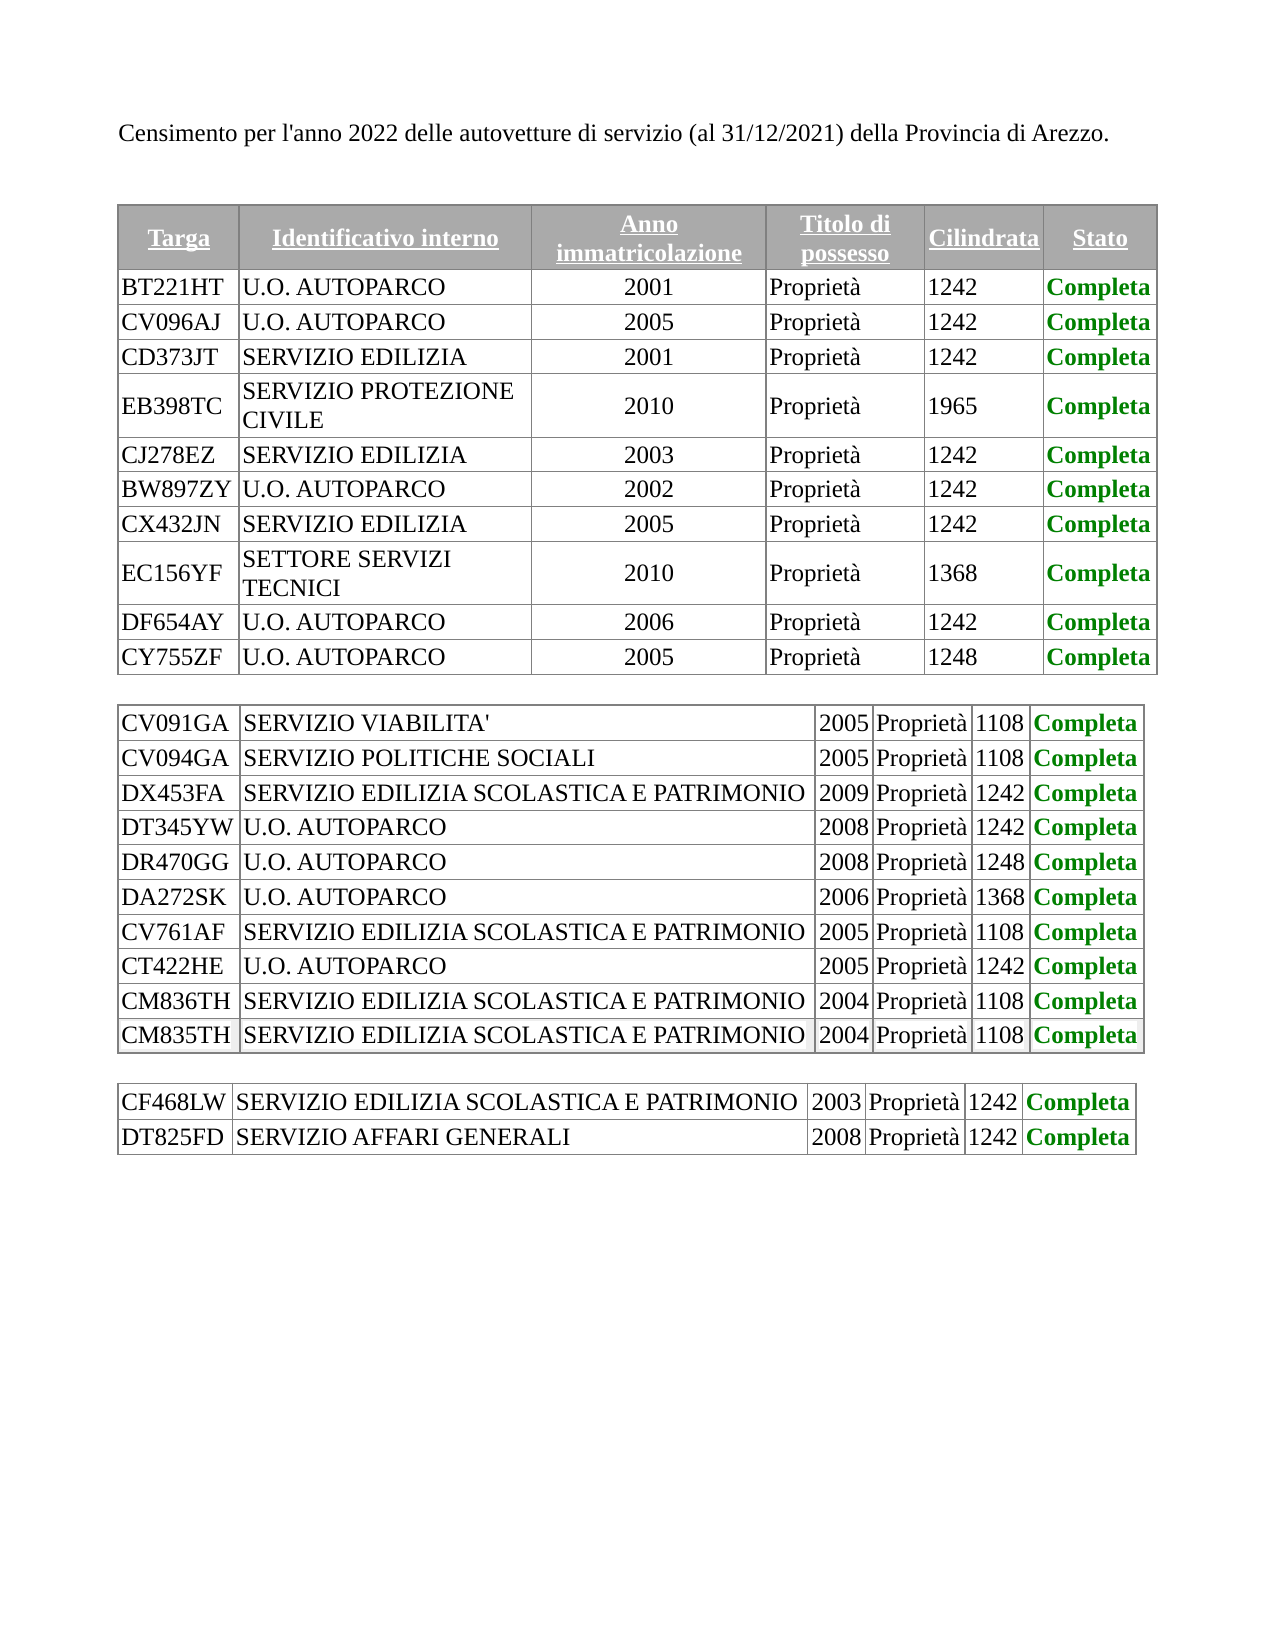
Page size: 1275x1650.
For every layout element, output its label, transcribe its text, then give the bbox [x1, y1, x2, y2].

table_cell 2008 [816, 811, 872, 844]
table_cell 2001 [532, 270, 765, 304]
table_cell 1242 [966, 1120, 1022, 1153]
table_cell Proprietà [767, 605, 924, 639]
table_cell Completa [1031, 949, 1143, 983]
table_header 2003 [808, 1084, 865, 1119]
table_cell 1242 [925, 472, 1043, 506]
table_cell CT422HE [119, 949, 239, 983]
table_cell Completa [1031, 811, 1143, 844]
table_cell U.O. AUTOPARCO [240, 270, 531, 304]
table_cell SERVIZIO EDILIZIA SCOLASTICA E PATRIMONIO [241, 984, 814, 1018]
table_header Stato [1044, 206, 1156, 269]
table_cell Proprietà [767, 305, 924, 339]
table_cell U.O. AUTOPARCO [240, 305, 531, 339]
table_cell U.O. AUTOPARCO [241, 845, 814, 879]
table_header Completa [1031, 706, 1143, 740]
table_cell SERVIZIO PROTEZIONE CIVILE [240, 374, 531, 437]
table_header Anno immatricolazione [532, 206, 765, 269]
table_cell CM835TH [119, 1019, 239, 1052]
table_cell EB398TC [119, 374, 238, 437]
table_cell U.O. AUTOPARCO [240, 640, 531, 674]
table_cell DF654AY [119, 605, 238, 639]
table_cell 2010 [532, 542, 765, 604]
table_cell 2005 [816, 915, 872, 948]
table_cell CV094GA [119, 741, 239, 775]
table_cell 1965 [925, 374, 1043, 437]
table_cell U.O. AUTOPARCO [241, 811, 814, 844]
table_cell Proprietà [767, 374, 924, 437]
table_cell U.O. AUTOPARCO [241, 880, 814, 913]
table_cell 2003 [532, 438, 765, 471]
table_cell Proprietà [767, 340, 924, 373]
table_cell CY755ZF [119, 640, 238, 674]
table_cell SERVIZIO EDILIZIA SCOLASTICA E PATRIMONIO [241, 776, 814, 809]
table_cell BW897ZY [119, 472, 238, 506]
table_cell 2008 [808, 1120, 865, 1153]
table_cell 2005 [816, 949, 872, 983]
table_cell 1248 [973, 845, 1029, 879]
table_cell 2009 [816, 776, 872, 809]
table_cell Proprietà [874, 949, 971, 983]
table_cell 2004 [816, 984, 872, 1018]
table_cell DT345YW [119, 811, 239, 844]
table_cell 1108 [973, 915, 1029, 948]
table_cell Proprietà [767, 270, 924, 304]
table_cell Proprietà [767, 542, 924, 604]
table_cell CM836TH [119, 984, 239, 1018]
table_cell 1108 [973, 741, 1029, 775]
table_cell Proprietà [874, 984, 971, 1018]
table_cell Completa [1031, 880, 1143, 913]
table_cell Completa [1031, 845, 1143, 879]
table_cell SERVIZIO EDILIZIA [240, 438, 531, 471]
table_cell DR470GG [119, 845, 239, 879]
table_cell 1242 [925, 340, 1043, 373]
table_cell 1242 [925, 270, 1043, 304]
table_cell 1242 [925, 507, 1043, 541]
table_cell 1248 [925, 640, 1043, 674]
table_cell Completa [1031, 915, 1143, 948]
table_cell 2010 [532, 374, 765, 437]
table_cell Completa [1044, 542, 1156, 604]
table_header Proprietà [874, 706, 971, 740]
table_cell SERVIZIO EDILIZIA SCOLASTICA E PATRIMONIO [241, 915, 814, 948]
text Censimento per l'anno 2022 delle autovetture di servizio (al 31/12/2021) della Provincia di Arezzo. [118, 118, 1157, 147]
table_header Targa [119, 206, 238, 269]
table_cell CX432JN [119, 507, 238, 541]
table_cell SETTORE SERVIZI TECNICI [240, 542, 531, 604]
table_cell DX453FA [119, 776, 239, 809]
table_cell Proprietà [866, 1120, 964, 1153]
table_cell Completa [1044, 438, 1156, 471]
table_cell SERVIZIO EDILIZIA [240, 507, 531, 541]
table_cell 2005 [532, 305, 765, 339]
table_cell CJ278EZ [119, 438, 238, 471]
table_header 1108 [973, 706, 1029, 740]
table_cell 1368 [973, 880, 1029, 913]
table_cell CV761AF [119, 915, 239, 948]
table_cell 1242 [973, 949, 1029, 983]
table_header 1242 [966, 1084, 1022, 1119]
table_header Proprietà [866, 1084, 964, 1119]
table_cell Proprietà [874, 811, 971, 844]
table_cell Completa [1031, 1019, 1143, 1052]
table_cell Completa [1031, 741, 1143, 775]
table_header Titolo di possesso [767, 206, 924, 269]
table_header CV091GA [119, 706, 239, 740]
table_cell 2001 [532, 340, 765, 373]
table_header 2005 [816, 706, 872, 740]
table_cell 2005 [816, 741, 872, 775]
table_cell Completa [1044, 270, 1156, 304]
table_cell Completa [1044, 340, 1156, 373]
table_cell U.O. AUTOPARCO [241, 949, 814, 983]
table_cell U.O. AUTOPARCO [240, 472, 531, 506]
table_cell Proprietà [874, 741, 971, 775]
table_cell Proprietà [767, 472, 924, 506]
table_cell Proprietà [874, 880, 971, 913]
table_cell Proprietà [767, 438, 924, 471]
table_cell Completa [1044, 374, 1156, 437]
table_cell CV096AJ [119, 305, 238, 339]
table_cell Completa [1044, 605, 1156, 639]
table_cell 1368 [925, 542, 1043, 604]
table_cell EC156YF [119, 542, 238, 604]
table_cell Completa [1031, 984, 1143, 1018]
table_cell 2004 [816, 1019, 872, 1052]
table_cell Proprietà [874, 1019, 971, 1052]
table_cell DT825FD [119, 1120, 232, 1153]
table_cell CD373JT [119, 340, 238, 373]
table_cell 2006 [816, 880, 872, 913]
table_cell Completa [1023, 1120, 1135, 1153]
table_cell 1108 [973, 1019, 1029, 1052]
table_header SERVIZIO EDILIZIA SCOLASTICA E PATRIMONIO [233, 1084, 807, 1119]
table_header Completa [1023, 1084, 1135, 1119]
table_cell SERVIZIO EDILIZIA [240, 340, 531, 373]
table_header Identificativo interno [240, 206, 531, 269]
table_cell 1242 [925, 605, 1043, 639]
table_cell Proprietà [767, 507, 924, 541]
table_cell 1242 [925, 438, 1043, 471]
table_cell BT221HT [119, 270, 238, 304]
table_cell SERVIZIO AFFARI GENERALI [233, 1120, 807, 1153]
table_cell 2005 [532, 640, 765, 674]
table_cell Completa [1044, 472, 1156, 506]
table_cell SERVIZIO POLITICHE SOCIALI [241, 741, 814, 775]
table_cell 1108 [973, 984, 1029, 1018]
table_cell Proprietà [767, 640, 924, 674]
table_cell Completa [1044, 640, 1156, 674]
table_cell Proprietà [874, 845, 971, 879]
table_cell Proprietà [874, 915, 971, 948]
table_cell 1242 [925, 305, 1043, 339]
table_cell 2005 [532, 507, 765, 541]
table_cell 2002 [532, 472, 765, 506]
table_cell Completa [1044, 507, 1156, 541]
table_cell SERVIZIO EDILIZIA SCOLASTICA E PATRIMONIO [241, 1019, 814, 1052]
table_cell 1242 [973, 811, 1029, 844]
table_header Cilindrata [925, 206, 1043, 269]
table_header SERVIZIO VIABILITA' [241, 706, 814, 740]
table_cell 2006 [532, 605, 765, 639]
table_cell Completa [1044, 305, 1156, 339]
table_cell Completa [1031, 776, 1143, 809]
table_cell U.O. AUTOPARCO [240, 605, 531, 639]
table_cell 2008 [816, 845, 872, 879]
table_cell Proprietà [874, 776, 971, 809]
table_header CF468LW [119, 1084, 232, 1119]
table_cell DA272SK [119, 880, 239, 913]
table_cell 1242 [973, 776, 1029, 809]
